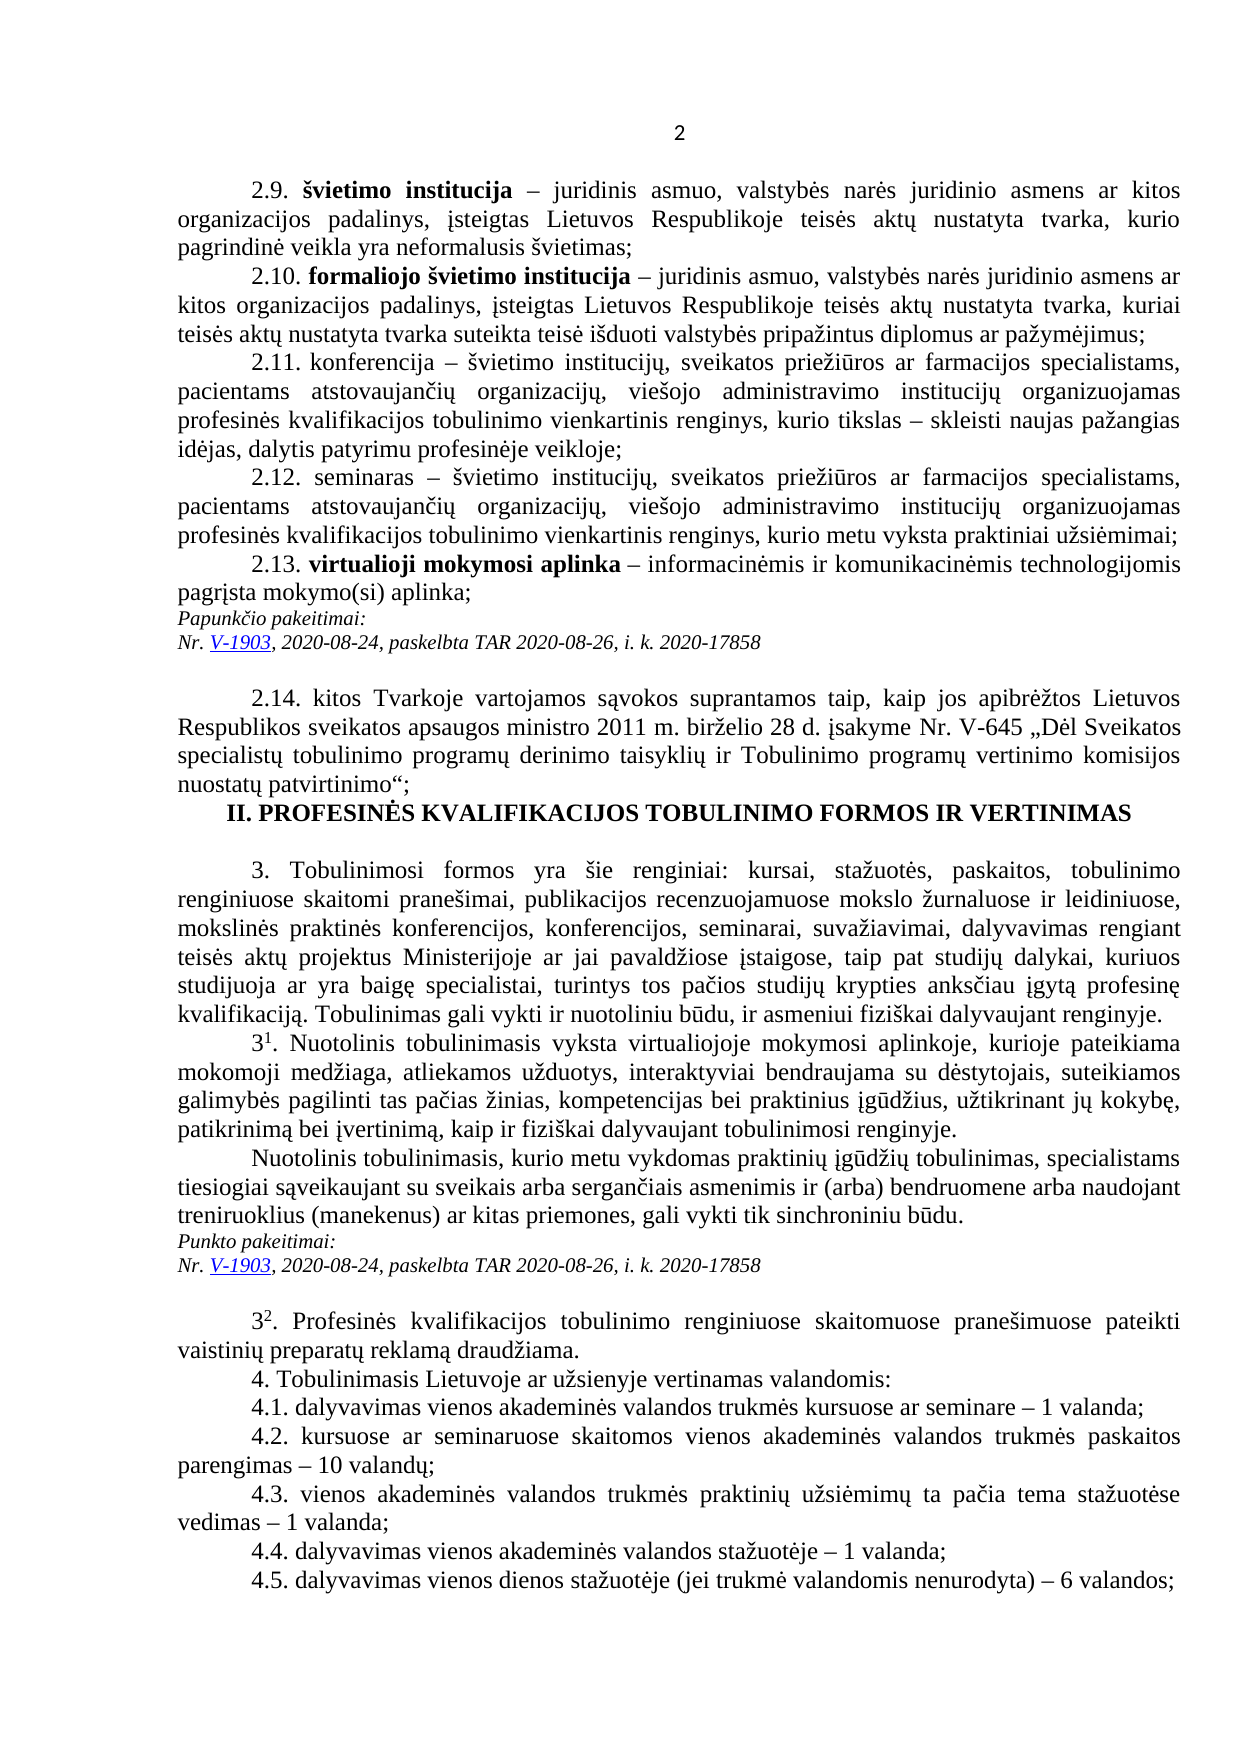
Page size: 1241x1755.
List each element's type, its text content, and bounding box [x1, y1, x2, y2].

text 4.2. kursuose ar seminaruose skaitomos vienos akademinės valandos trukmės paskaitos parengimas – 10 valandų; [177, 1421, 1181, 1479]
text 2.12. seminaras – švietimo institucijų, sveikatos priežiūros ar farmacijos specialistams, pacientams atstovaujančių organizacijų, viešojo administravimo institucijų organizuojamas profesinės kvalifikacijos tobulinimo vienkartinis renginys, kurio metu vyksta praktiniai užsiėmimai; [177, 462, 1181, 549]
text Nr. V-1903, 2020-08-24, paskelbta TAR 2020-08-26, i. k. 2020-17858 [177, 630, 1181, 654]
text 4.4. dalyvavimas vienos akademinės valandos stažuotėje – 1 valanda; [177, 1536, 1181, 1565]
text 2.10. formaliojo švietimo institucija – juridinis asmuo, valstybės narės juridinio asmens ar kitos organizacijos padalinys, įsteigtas Lietuvos Respublikoje teisės aktų nustatyta tvarka, kuriai teisės aktų nustatyta tvarka suteikta teisė išduoti valstybės pripažintus diplomus ar pažymėjimus; [177, 261, 1181, 347]
text 2.14. kitos Tvarkoje vartojamos sąvokos suprantamos taip, kaip jos apibrėžtos Lietuvos Respublikos sveikatos apsaugos ministro 2011 m. birželio 28 d. įsakyme Nr. V-645 „Dėl Sveikatos specialistų tobulinimo programų derinimo taisyklių ir Tobulinimo programų vertinimo komisijos nuostatų patvirtinimo“; [177, 683, 1181, 798]
text Nr. V-1903, 2020-08-24, paskelbta TAR 2020-08-26, i. k. 2020-17858 [177, 1253, 1181, 1277]
text 32. Profesinės kvalifikacijos tobulinimo renginiuose skaitomuose pranešimuose pateikti vaistinių preparatų reklamą draudžiama. [177, 1306, 1181, 1364]
text 2.9. švietimo institucija – juridinis asmuo, valstybės narės juridinio asmens ar kitos organizacijos padalinys, įsteigtas Lietuvos Respublikoje teisės aktų nustatyta tvarka, kurio pagrindinė veikla yra neformalusis švietimas; [177, 175, 1181, 261]
text Nuotolinis tobulinimasis, kurio metu vykdomas praktinių įgūdžių tobulinimas, specialistams tiesiogiai sąveikaujant su sveikais arba sergančiais asmenimis ir (arba) bendruomene arba naudojant treniruoklius (manekenus) ar kitas priemones, gali vykti tik sinchroniniu būdu. [177, 1143, 1181, 1229]
text 31. Nuotolinis tobulinimasis vyksta virtualiojoje mokymosi aplinkoje, kurioje pateikiama mokomoji medžiaga, atliekamos užduotys, interaktyviai bendraujama su dėstytojais, suteikiamos galimybės pagilinti tas pačias žinias, kompetencijas bei praktinius įgūdžius, užtikrinant jų kokybę, patikrinimą bei įvertinimą, kaip ir fiziškai dalyvaujant tobulinimosi renginyje. [177, 1028, 1181, 1143]
text Papunkčio pakeitimai: [177, 606, 1181, 630]
text Punkto pakeitimai: [177, 1229, 1181, 1253]
text 4.5. dalyvavimas vienos dienos stažuotėje (jei trukmė valandomis nenurodyta) – 6 valandos; [177, 1565, 1181, 1594]
text 4.3. vienos akademinės valandos trukmės praktinių užsiėmimų ta pačia tema stažuotėse vedimas – 1 valanda; [177, 1479, 1181, 1536]
text II. PROFESINĖS KVALIFIKACIJOS TOBULINIMO FORMOS IR VERTINIMAS [177, 798, 1181, 827]
text 2.13. virtualioji mokymosi aplinka – informacinėmis ir komunikacinėmis technologijomis pagrįsta mokymo(si) aplinka; [177, 549, 1181, 606]
text 3. Tobulinimosi formos yra šie renginiai: kursai, stažuotės, paskaitos, tobulinimo renginiuose skaitomi pranešimai, publikacijos recenzuojamuose mokslo žurnaluose ir leidiniuose, mokslinės praktinės konferencijos, konferencijos, seminarai, suvažiavimai, dalyvavimas rengiant teisės aktų projektus Ministerijoje ar jai pavaldžiose įstaigose, taip pat studijų dalykai, kuriuos studijuoja ar yra baigę specialistai, turintys tos pačios studijų krypties anksčiau įgytą profesinę kvalifikaciją. Tobulinimas gali vykti ir nuotoliniu būdu, ir asmeniui fiziškai dalyvaujant renginyje. [177, 856, 1181, 1028]
text 4.1. dalyvavimas vienos akademinės valandos trukmės kursuose ar seminare – 1 valanda; [177, 1392, 1181, 1421]
text 4. Tobulinimasis Lietuvoje ar užsienyje vertinamas valandomis: [177, 1364, 1181, 1392]
text 2.11. konferencija – švietimo institucijų, sveikatos priežiūros ar farmacijos specialistams, pacientams atstovaujančių organizacijų, viešojo administravimo institucijų organizuojamas profesinės kvalifikacijos tobulinimo vienkartinis renginys, kurio tikslas – skleisti naujas pažangias idėjas, dalytis patyrimu profesinėje veikloje; [177, 347, 1181, 462]
